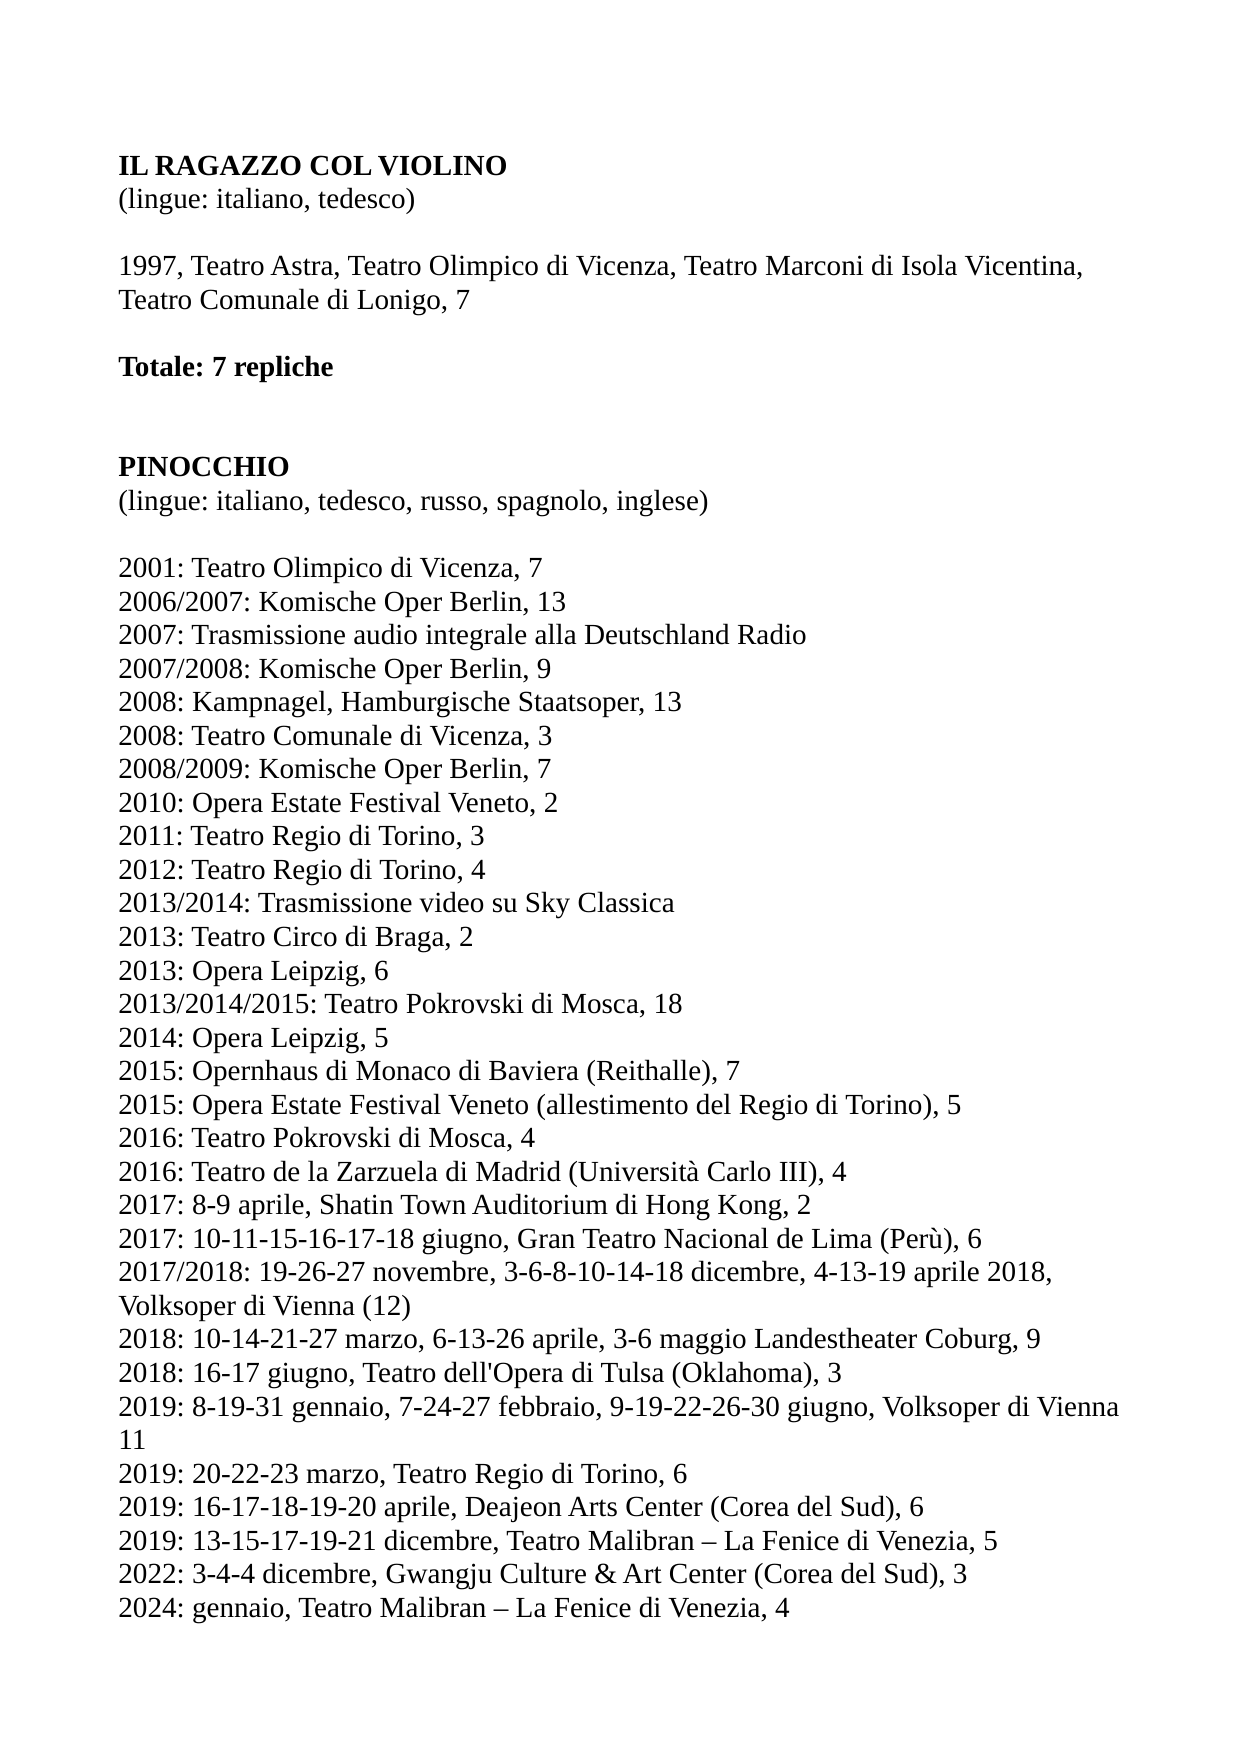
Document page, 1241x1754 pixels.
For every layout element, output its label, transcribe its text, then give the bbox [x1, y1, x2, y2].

text 2019: 8-19-31 gennaio, 7-24-27 febbraio, 9-19-22-26-30 giugno, Volksoper di Vienna 11 [118, 1389, 1122, 1456]
text 2008: Kampnagel, Hamburgische Staatsoper, 13 [118, 684, 1122, 718]
text 2016: Teatro Pokrovski di Mosca, 4 [118, 1120, 1122, 1154]
text 2018: 10-14-21-27 marzo, 6-13-26 aprile, 3-6 maggio Landestheater Coburg, 9 [118, 1322, 1122, 1355]
text 2019: 20-22-23 marzo, Teatro Regio di Torino, 6 [118, 1456, 1122, 1489]
text 2008/2009: Komische Oper Berlin, 7 [118, 751, 1122, 785]
text 2013/2014/2015: Teatro Pokrovski di Mosca, 18 [118, 986, 1122, 1020]
text 2013: Teatro Circo di Braga, 2 [118, 919, 1122, 953]
text 2015: Opernhaus di Monaco di Baviera (Reithalle), 7 [118, 1053, 1122, 1087]
text 1997, Teatro Astra, Teatro Olimpico di Vicenza, Teatro Marconi di Isola Vicentina, Teatro Comunale di Lonigo, 7 [118, 248, 1122, 315]
text (lingue: italiano, tedesco) [118, 181, 1122, 215]
text 2012: Teatro Regio di Torino, 4 [118, 852, 1122, 886]
text 2017: 10-11-15-16-17-18 giugno, Gran Teatro Nacional de Lima (Perù), 6 [118, 1221, 1122, 1254]
text 2016: Teatro de la Zarzuela di Madrid (Università Carlo III), 4 [118, 1154, 1122, 1187]
text 2015: Opera Estate Festival Veneto (allestimento del Regio di Torino), 5 [118, 1087, 1122, 1120]
text 2013: Opera Leipzig, 6 [118, 953, 1122, 986]
text 2019: 13-15-17-19-21 dicembre, Teatro Malibran – La Fenice di Venezia, 5 [118, 1523, 1122, 1556]
text 2007/2008: Komische Oper Berlin, 9 [118, 651, 1122, 684]
text 2007: Trasmissione audio integrale alla Deutschland Radio [118, 617, 1122, 651]
text 2017: 8-9 aprile, Shatin Town Auditorium di Hong Kong, 2 [118, 1187, 1122, 1221]
text IL RAGAZZO COL VIOLINO [118, 148, 1122, 181]
text 2010: Opera Estate Festival Veneto, 2 [118, 785, 1122, 818]
text 2011: Teatro Regio di Torino, 3 [118, 818, 1122, 852]
text 2013/2014: Trasmissione video su Sky Classica [118, 886, 1122, 919]
text 2014: Opera Leipzig, 5 [118, 1020, 1122, 1053]
text 2006/2007: Komische Oper Berlin, 13 [118, 584, 1122, 617]
text 2018: 16-17 giugno, Teatro dell'Opera di Tulsa (Oklahoma), 3 [118, 1355, 1122, 1389]
text 2001: Teatro Olimpico di Vicenza, 7 [118, 550, 1122, 584]
text 2024: gennaio, Teatro Malibran – La Fenice di Venezia, 4 [118, 1590, 1122, 1623]
text (lingue: italiano, tedesco, russo, spagnolo, inglese) [118, 483, 1122, 517]
text 2017/2018: 19-26-27 novembre, 3-6-8-10-14-18 dicembre, 4-13-19 aprile 2018, Volksoper di Vienna (12) [118, 1254, 1122, 1322]
text 2022: 3-4-4 dicembre, Gwangju Culture & Art Center (Corea del Sud), 3 [118, 1556, 1122, 1590]
text 2019: 16-17-18-19-20 aprile, Deajeon Arts Center (Corea del Sud), 6 [118, 1489, 1122, 1523]
text Totale: 7 repliche [118, 349, 1122, 382]
text 2008: Teatro Comunale di Vicenza, 3 [118, 718, 1122, 751]
text PINOCCHIO [118, 449, 1122, 483]
